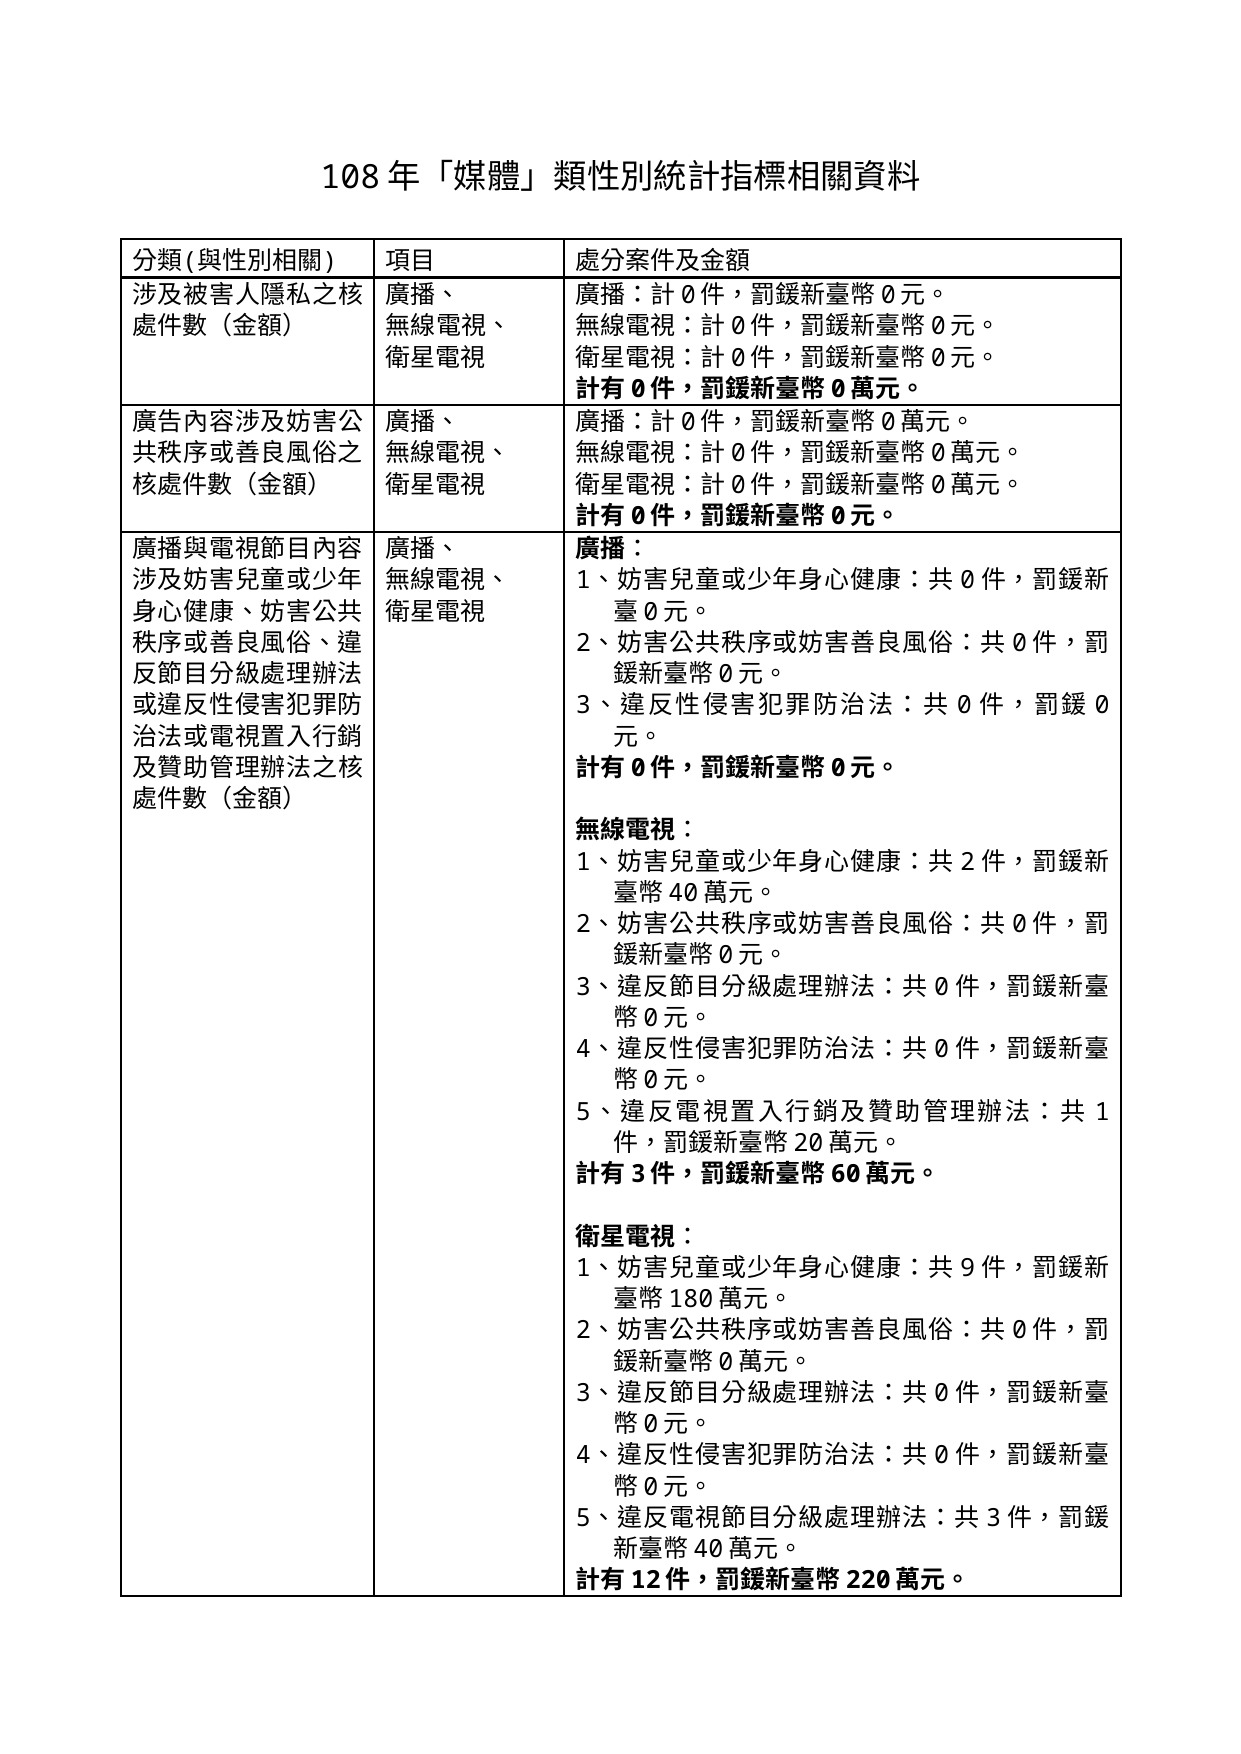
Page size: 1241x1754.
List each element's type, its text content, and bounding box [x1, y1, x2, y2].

table_cell 廣播、 無線電視、衛星電視 [375, 279, 563, 403]
table_cell 廣播與電視節目內容涉及妨害兒童或少年身心健康、妨害公共秩序或善良風俗、違反節目分級處理辦法或違反性侵害犯罪防治法或電視置入行銷及贊助管理辦法之核處件數（金額） [122, 533, 373, 1595]
text 108年「媒體」類性別統計指標相關資料 [187, 150, 1053, 198]
table_header 處分案件及金額 [565, 240, 1120, 276]
table_cell 廣播：計0件，罰鍰新臺幣0萬元。 無線電視：計0件，罰鍰新臺幣0萬元。 衛星電視：計0件，罰鍰新臺幣0萬元。 計有0件，罰鍰新臺幣0元。 [565, 406, 1120, 531]
table_cell 廣播： 1、妨害兒童或少年身心健康：共0件，罰鍰新臺0元。 2、妨害公共秩序或妨害善良風俗：共0件，罰鍰新臺幣0元。 3、違反性侵害犯罪防治法：共0件，罰鍰0元。 計有0件，罰鍰新臺幣0元。 無線電視： 1、妨害兒童或少年身心健康：共2件，罰鍰新臺幣40萬元。 2、妨害公共秩序或妨害善良風俗：共0件，罰鍰新臺幣0元。 3、違反節目分級處理辦法：共0件，罰鍰新臺幣0元。 4、違反性侵害犯罪防治法：共0件，罰鍰新臺幣0元。 5、違反電視置入行銷及贊助管理辦法：共1件，罰鍰新臺幣20萬元。 計有3件，罰鍰新臺幣60萬元。 衛星電視： 1、妨害兒童或少年身心健康：共9件，罰鍰新臺幣180萬元。 2、妨害公共秩序或妨害善良風俗：共0件，罰鍰新臺幣0萬元。 3、違反節目分級處理辦法：共0件，罰鍰新臺幣0元。 4、違反性侵害犯罪防治法：共0件，罰鍰新臺幣0元。 5、違反電視節目分級處理辦法：共3件，罰鍰新臺幣40萬元。 計有12件，罰鍰新臺幣220萬元。 [565, 533, 1120, 1595]
table_cell 廣告內容涉及妨害公共秩序或善良風俗之核處件數（金額） [122, 406, 373, 531]
table_header 分類(與性別相關) [122, 240, 373, 276]
table_cell 廣播、 無線電視、 衛星電視 [375, 533, 563, 1595]
table_cell 涉及被害人隱私之核處件數（金額） [122, 279, 373, 403]
table_header 項目 [375, 240, 563, 276]
table_cell 廣播、 無線電視、 衛星電視 [375, 406, 563, 531]
table_cell 廣播：計0件，罰鍰新臺幣0元。 無線電視：計0件，罰鍰新臺幣0元。 衛星電視：計0件，罰鍰新臺幣0元。 計有0件，罰鍰新臺幣0萬元。 [565, 279, 1120, 403]
